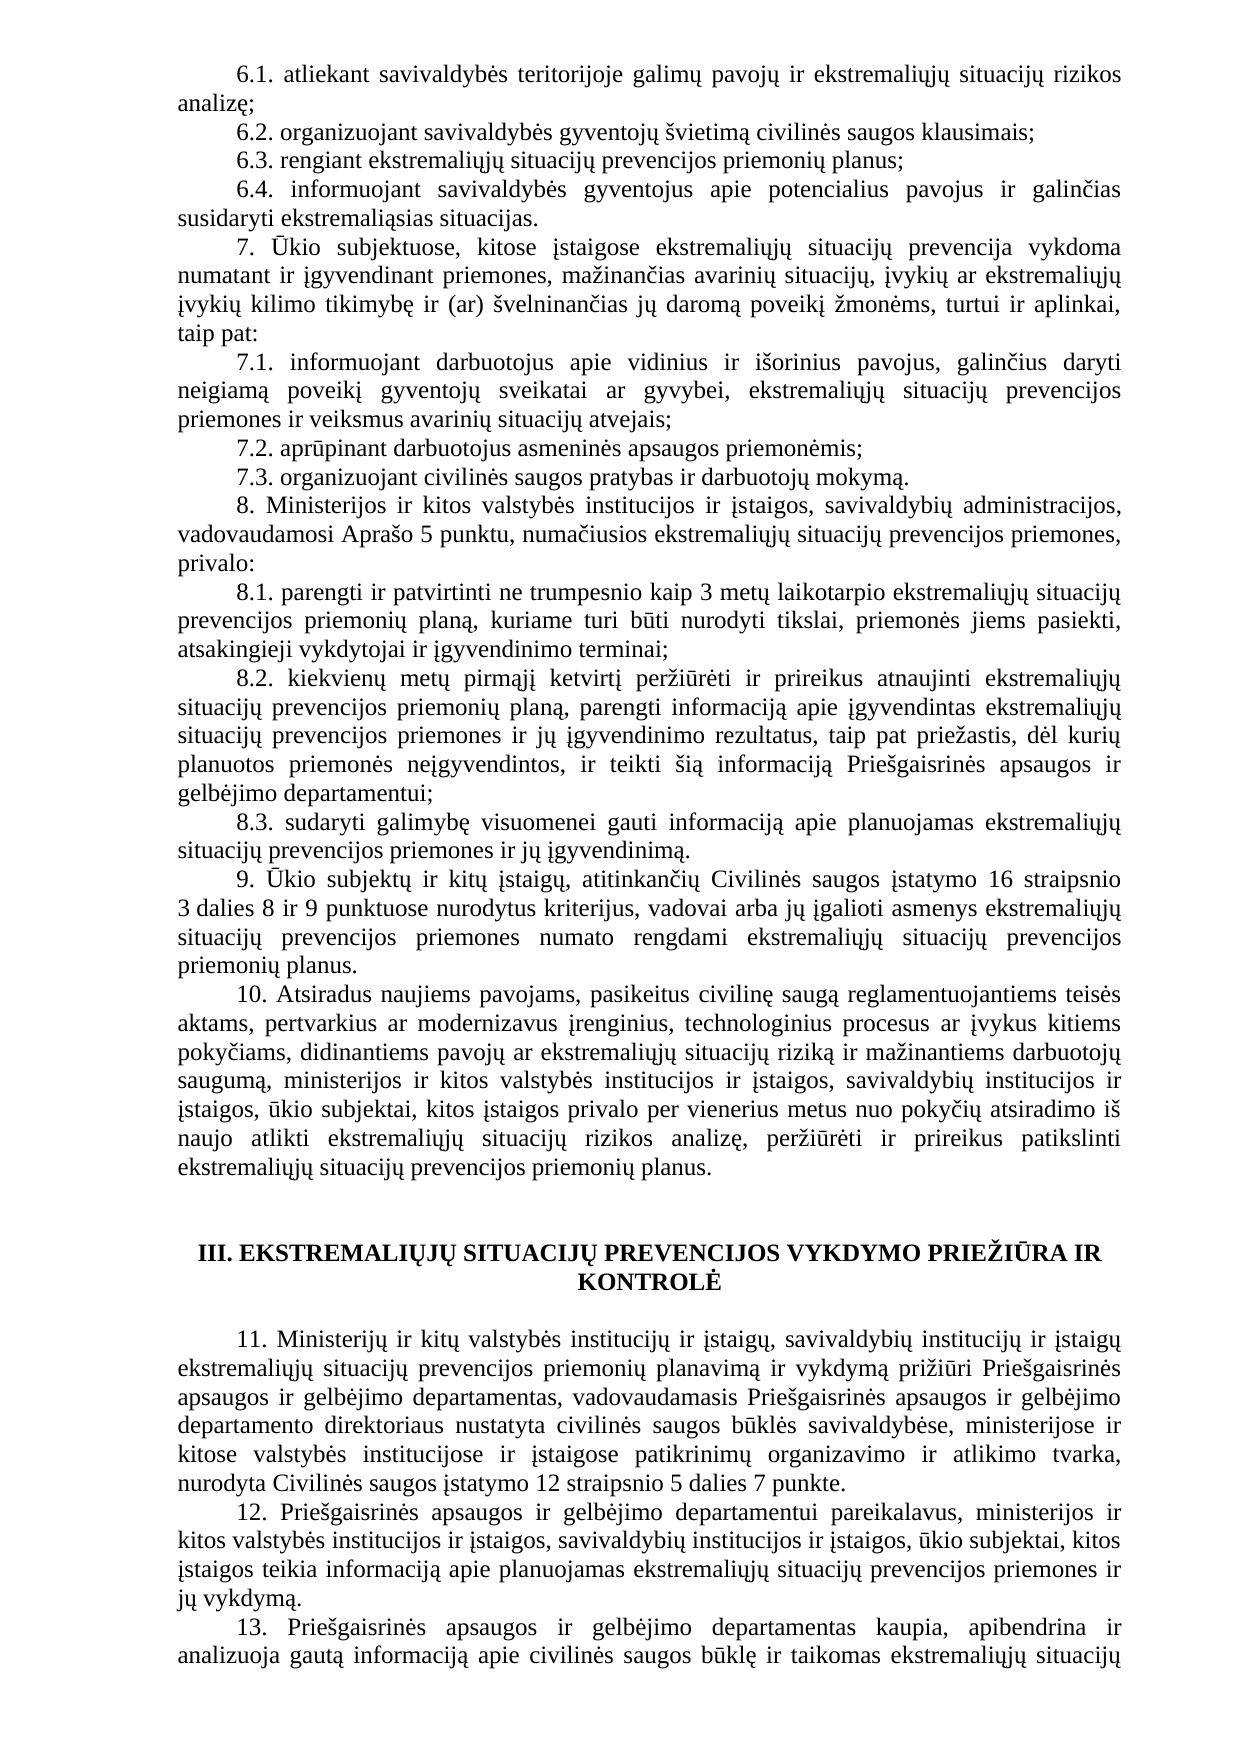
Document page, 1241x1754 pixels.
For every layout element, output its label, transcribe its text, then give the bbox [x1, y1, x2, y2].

text 6.3. rengiant ekstremaliųjų situacijų prevencijos priemonių planus; [177, 145, 1122, 174]
text 10. Atsiradus naujiems pavojams, pasikeitus civilinę saugą reglamentuojantiems teisės aktams, pertvarkius ar modernizavus įrenginius, technologinius procesus ar įvykus kitiems pokyčiams, didinantiems pavojų ar ekstremaliųjų situacijų riziką ir mažinantiems darbuotojų saugumą, ministerijos ir kitos valstybės institucijos ir įstaigos, savivaldybių institucijos ir įstaigos, ūkio subjektai, kitos įstaigos privalo per vienerius metus nuo pokyčių atsiradimo iš naujo atlikti ekstremaliųjų situacijų rizikos analizę, peržiūrėti ir prireikus patikslinti ekstremaliųjų situacijų prevencijos priemonių planus. [177, 979, 1122, 1180]
text 8.2. kiekvienų metų pirmąjį ketvirtį peržiūrėti ir prireikus atnaujinti ekstremaliųjų situacijų prevencijos priemonių planą, parengti informaciją apie įgyvendintas ekstremaliųjų situacijų prevencijos priemones ir jų įgyvendinimo rezultatus, taip pat priežastis, dėl kurių planuotos priemonės neįgyvendintos, ir teikti šią informaciją Priešgaisrinės apsaugos ir gelbėjimo departamentui; [177, 663, 1122, 807]
text III. EKSTREMALIŲJŲ SITUACIJŲ PREVENCIJOS VYKDYMO PRIEŽIŪRA IR KONTROLĖ [177, 1238, 1122, 1295]
text 8.3. sudaryti galimybę visuomenei gauti informaciją apie planuojamas ekstremaliųjų situacijų prevencijos priemones ir jų įgyvendinimą. [177, 807, 1122, 864]
text 7. Ūkio subjektuose, kitose įstaigose ekstremaliųjų situacijų prevencija vykdoma numatant ir įgyvendinant priemones, mažinančias avarinių situacijų, įvykių ar ekstremaliųjų įvykių kilimo tikimybę ir (ar) švelninančias jų daromą poveikį žmonėms, turtui ir aplinkai, taip pat: [177, 232, 1122, 347]
text 6.1. atliekant savivaldybės teritorijoje galimų pavojų ir ekstremaliųjų situacijų rizikos analizę; [177, 59, 1122, 117]
text 7.2. aprūpinant darbuotojus asmeninės apsaugos priemonėmis; [177, 433, 1122, 462]
text 7.3. organizuojant civilinės saugos pratybas ir darbuotojų mokymą. [177, 462, 1122, 490]
text 12. Priešgaisrinės apsaugos ir gelbėjimo departamentui pareikalavus, ministerijos ir kitos valstybės institucijos ir įstaigos, savivaldybių institucijos ir įstaigos, ūkio subjektai, kitos įstaigos teikia informaciją apie planuojamas ekstremaliųjų situacijų prevencijos priemones ir jų vykdymą. [177, 1497, 1122, 1612]
text 9. Ūkio subjektų ir kitų įstaigų, atitinkančių Civilinės saugos įstatymo 16 straipsnio 3 dalies 8 ir 9 punktuose nurodytus kriterijus, vadovai arba jų įgalioti asmenys ekstremaliųjų situacijų prevencijos priemones numato rengdami ekstremaliųjų situacijų prevencijos priemonių planus. [177, 864, 1122, 979]
text 11. Ministerijų ir kitų valstybės institucijų ir įstaigų, savivaldybių institucijų ir įstaigų ekstremaliųjų situacijų prevencijos priemonių planavimą ir vykdymą prižiūri Priešgaisrinės apsaugos ir gelbėjimo departamentas, vadovaudamasis Priešgaisrinės apsaugos ir gelbėjimo departamento direktoriaus nustatyta civilinės saugos būklės savivaldybėse, ministerijose ir kitose valstybės institucijose ir įstaigose patikrinimų organizavimo ir atlikimo tvarka, nurodyta Civilinės saugos įstatymo 12 straipsnio 5 dalies 7 punkte. [177, 1324, 1122, 1497]
text 8. Ministerijos ir kitos valstybės institucijos ir įstaigos, savivaldybių administracijos, vadovaudamosi Aprašo 5 punktu, numačiusios ekstremaliųjų situacijų prevencijos priemones, privalo: [177, 490, 1122, 577]
text 7.1. informuojant darbuotojus apie vidinius ir išorinius pavojus, galinčius daryti neigiamą poveikį gyventojų sveikatai ar gyvybei, ekstremaliųjų situacijų prevencijos priemones ir veiksmus avarinių situacijų atvejais; [177, 347, 1122, 433]
text 6.2. organizuojant savivaldybės gyventojų švietimą civilinės saugos klausimais; [177, 117, 1122, 145]
text 8.1. parengti ir patvirtinti ne trumpesnio kaip 3 metų laikotarpio ekstremaliųjų situacijų prevencijos priemonių planą, kuriame turi būti nurodyti tikslai, priemonės jiems pasiekti, atsakingieji vykdytojai ir įgyvendinimo terminai; [177, 577, 1122, 663]
text 13. Priešgaisrinės apsaugos ir gelbėjimo departamentas kaupia, apibendrina ir analizuoja gautą informaciją apie civilinės saugos būklę ir taikomas ekstremaliųjų situacijų [177, 1612, 1122, 1669]
text 6.4. informuojant savivaldybės gyventojus apie potencialius pavojus ir galinčias susidaryti ekstremaliąsias situacijas. [177, 174, 1122, 232]
